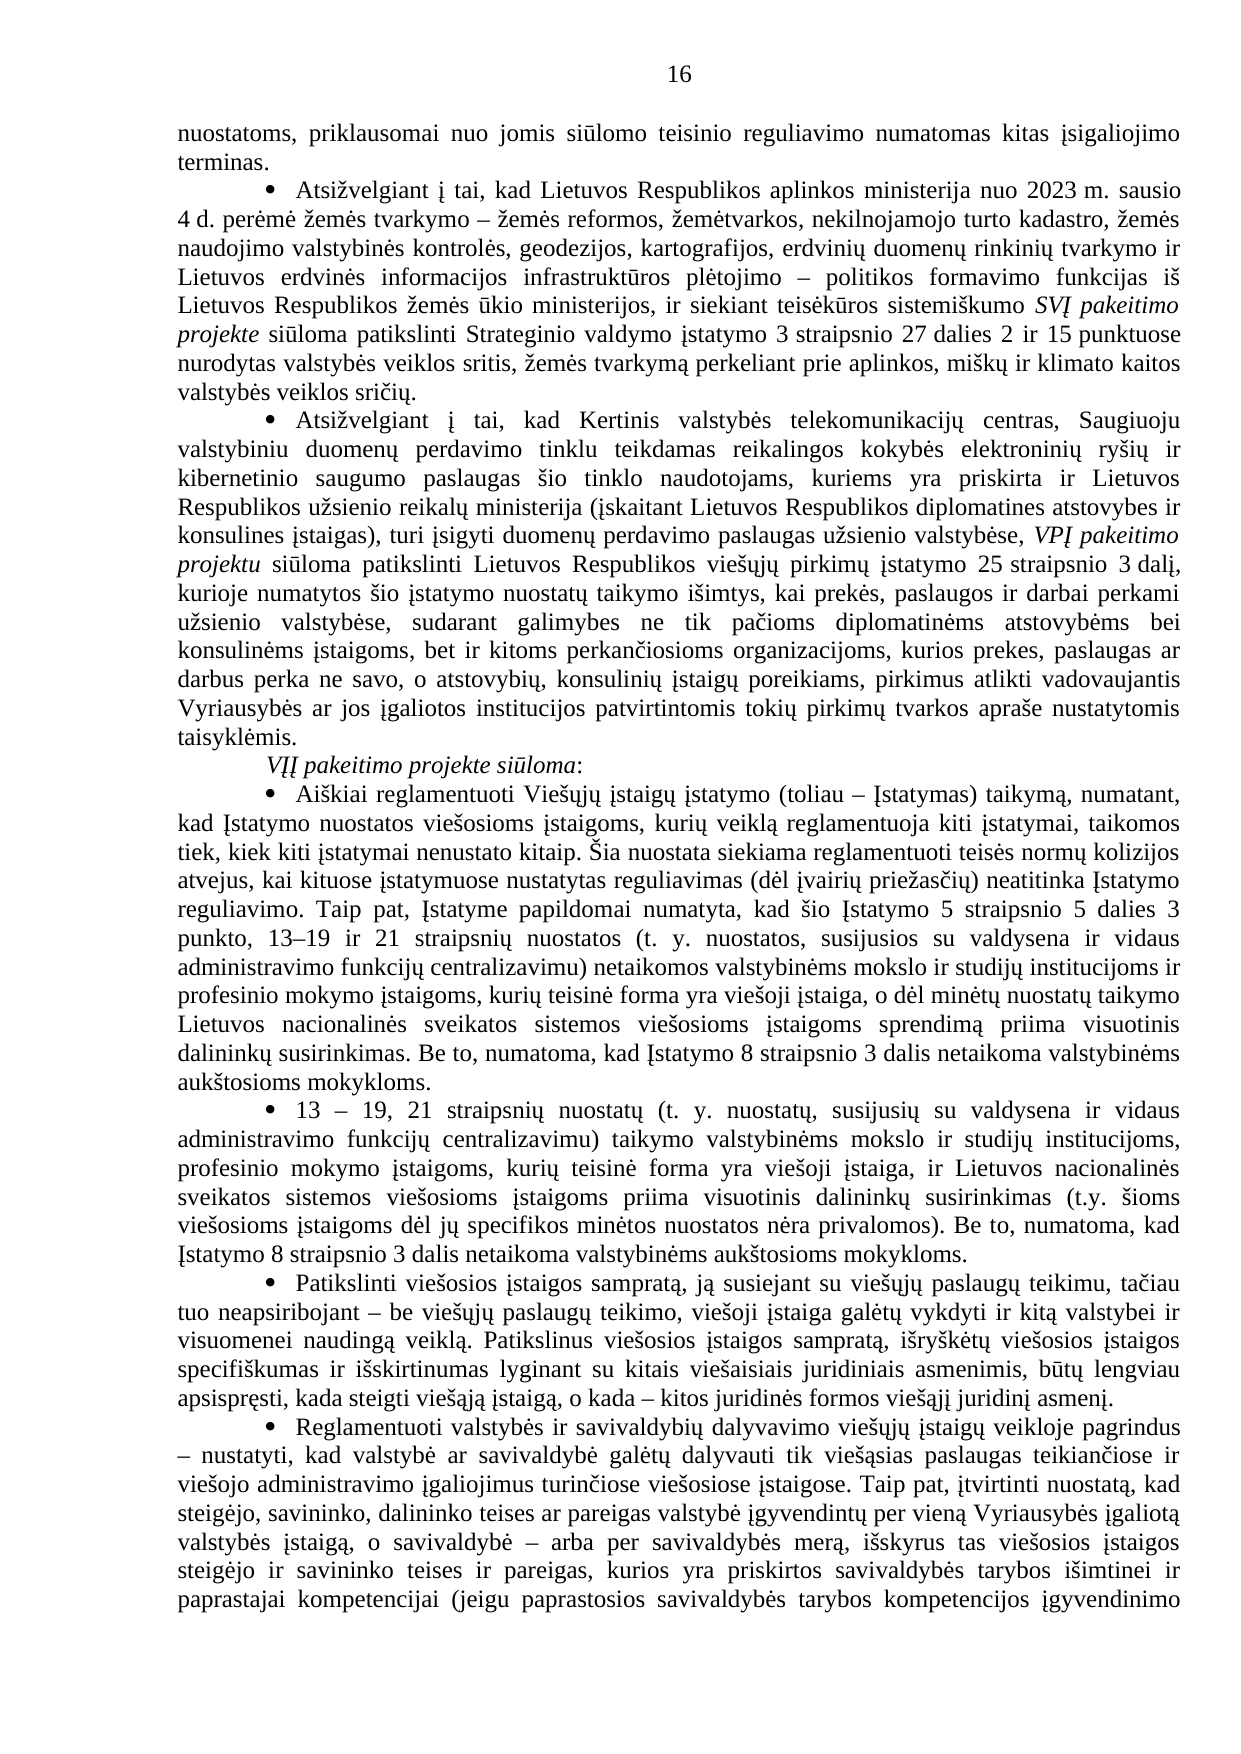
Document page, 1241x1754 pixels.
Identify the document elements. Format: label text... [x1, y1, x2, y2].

text  Atsižvelgiant į tai, kad Kertinis valstybės telekomunikacijų centras, Saugiuoju valstybiniu duomenų perdavimo tinklu teikdamas reikalingos kokybės elektroninių ryšių ir kibernetinio saugumo paslaugas šio tinklo naudotojams, kuriems yra priskirta ir Lietuvos Respublikos užsienio reikalų ministerija (įskaitant Lietuvos Respublikos diplomatines atstovybes ir konsulines įstaigas), turi įsigyti duomenų perdavimo paslaugas užsienio valstybėse, VPĮ pakeitimo projektu siūloma patikslinti Lietuvos Respublikos viešųjų pirkimų įstatymo 25 straipsnio 3 dalį, kurioje numatytos šio įstatymo nuostatų taikymo išimtys, kai prekės, paslaugos ir darbai perkami užsienio valstybėse, sudarant galimybes ne tik pačioms diplomatinėms atstovybėms bei konsulinėms įstaigoms, bet ir kitoms perkančiosioms organizacijoms, kurios prekes, paslaugas ar darbus perka ne savo, o atstovybių, konsulinių įstaigų poreikiams, pirkimus atlikti vadovaujantis Vyriausybės ar jos įgaliotos institucijos patvirtintomis tokių pirkimų tvarkos apraše nustatytomis taisyklėmis. [177, 406, 1181, 751]
text  Patikslinti viešosios įstaigos sampratą, ją susiejant su viešųjų paslaugų teikimu, tačiau tuo neapsiribojant – be viešųjų paslaugų teikimo, viešoji įstaiga galėtų vykdyti ir kitą valstybei ir visuomenei naudingą veiklą. Patikslinus viešosios įstaigos sampratą, išryškėtų viešosios įstaigos specifiškumas ir išskirtinumas lyginant su kitais viešaisiais juridiniais asmenimis, būtų lengviau apsispręsti, kada steigti viešąją įstaigą, o kada – kitos juridinės formos viešąjį juridinį asmenį. [177, 1268, 1181, 1412]
text nuostatoms, priklausomai nuo jomis siūlomo teisinio reguliavimo numatomas kitas įsigaliojimo terminas. [177, 118, 1181, 176]
text  13 – 19, 21 straipsnių nuostatų (t. y. nuostatų, susijusių su valdysena ir vidaus administravimo funkcijų centralizavimu) taikymo valstybinėms mokslo ir studijų institucijoms, profesinio mokymo įstaigoms, kurių teisinė forma yra viešoji įstaiga, ir Lietuvos nacionalinės sveikatos sistemos viešosioms įstaigoms priima visuotinis dalininkų susirinkimas (t.y. šioms viešosioms įstaigoms dėl jų specifikos minėtos nuostatos nėra privalomos). Be to, numatoma, kad Įstatymo 8 straipsnio 3 dalis netaikoma valstybinėms aukštosioms mokykloms. [177, 1096, 1181, 1268]
text VĮĮ pakeitimo projekte siūloma: [177, 751, 1181, 779]
text  Aiškiai reglamentuoti Viešųjų įstaigų įstatymo (toliau – Įstatymas) taikymą, numatant, kad Įstatymo nuostatos viešosioms įstaigoms, kurių veiklą reglamentuoja kiti įstatymai, taikomos tiek, kiek kiti įstatymai nenustato kitaip. Šia nuostata siekiama reglamentuoti teisės normų kolizijos atvejus, kai kituose įstatymuose nustatytas reguliavimas (dėl įvairių priežasčių) neatitinka Įstatymo reguliavimo. Taip pat, Įstatyme papildomai numatyta, kad šio Įstatymo 5 straipsnio 5 dalies 3 punkto, 13–19 ir 21 straipsnių nuostatos (t. y. nuostatos, susijusios su valdysena ir vidaus administravimo funkcijų centralizavimu) netaikomos valstybinėms mokslo ir studijų institucijoms ir profesinio mokymo įstaigoms, kurių teisinė forma yra viešoji įstaiga, o dėl minėtų nuostatų taikymo Lietuvos nacionalinės sveikatos sistemos viešosioms įstaigoms sprendimą priima visuotinis dalininkų susirinkimas. Be to, numatoma, kad Įstatymo 8 straipsnio 3 dalis netaikoma valstybinėms aukštosioms mokykloms. [177, 779, 1181, 1096]
text  Reglamentuoti valstybės ir savivaldybių dalyvavimo viešųjų įstaigų veikloje pagrindus – nustatyti, kad valstybė ar savivaldybė galėtų dalyvauti tik viešąsias paslaugas teikiančiose ir viešojo administravimo įgaliojimus turinčiose viešosiose įstaigose. Taip pat, įtvirtinti nuostatą, kad steigėjo, savininko, dalininko teises ar pareigas valstybė įgyvendintų per vieną Vyriausybės įgaliotą valstybės įstaigą, o savivaldybė – arba per savivaldybės merą, išskyrus tas viešosios įstaigos steigėjo ir savininko teises ir pareigas, kurios yra priskirtos savivaldybės tarybos išimtinei ir paprastajai kompetencijai (jeigu paprastosios savivaldybės tarybos kompetencijos įgyvendinimo [177, 1412, 1181, 1613]
text  Atsižvelgiant į tai, kad Lietuvos Respublikos aplinkos ministerija nuo 2023 m. sausio 4 d. perėmė žemės tvarkymo – žemės reformos, žemėtvarkos, nekilnojamojo turto kadastro, žemės naudojimo valstybinės kontrolės, geodezijos, kartografijos, erdvinių duomenų rinkinių tvarkymo ir Lietuvos erdvinės informacijos infrastruktūros plėtojimo – politikos formavimo funkcijas iš Lietuvos Respublikos žemės ūkio ministerijos, ir siekiant teisėkūros sistemiškumo SVĮ pakeitimo projekte siūloma patikslinti Strateginio valdymo įstatymo 3 straipsnio 27 dalies 2 ir 15 punktuose nurodytas valstybės veiklos sritis, žemės tvarkymą perkeliant prie aplinkos, miškų ir klimato kaitos valstybės veiklos sričių. [177, 176, 1181, 406]
